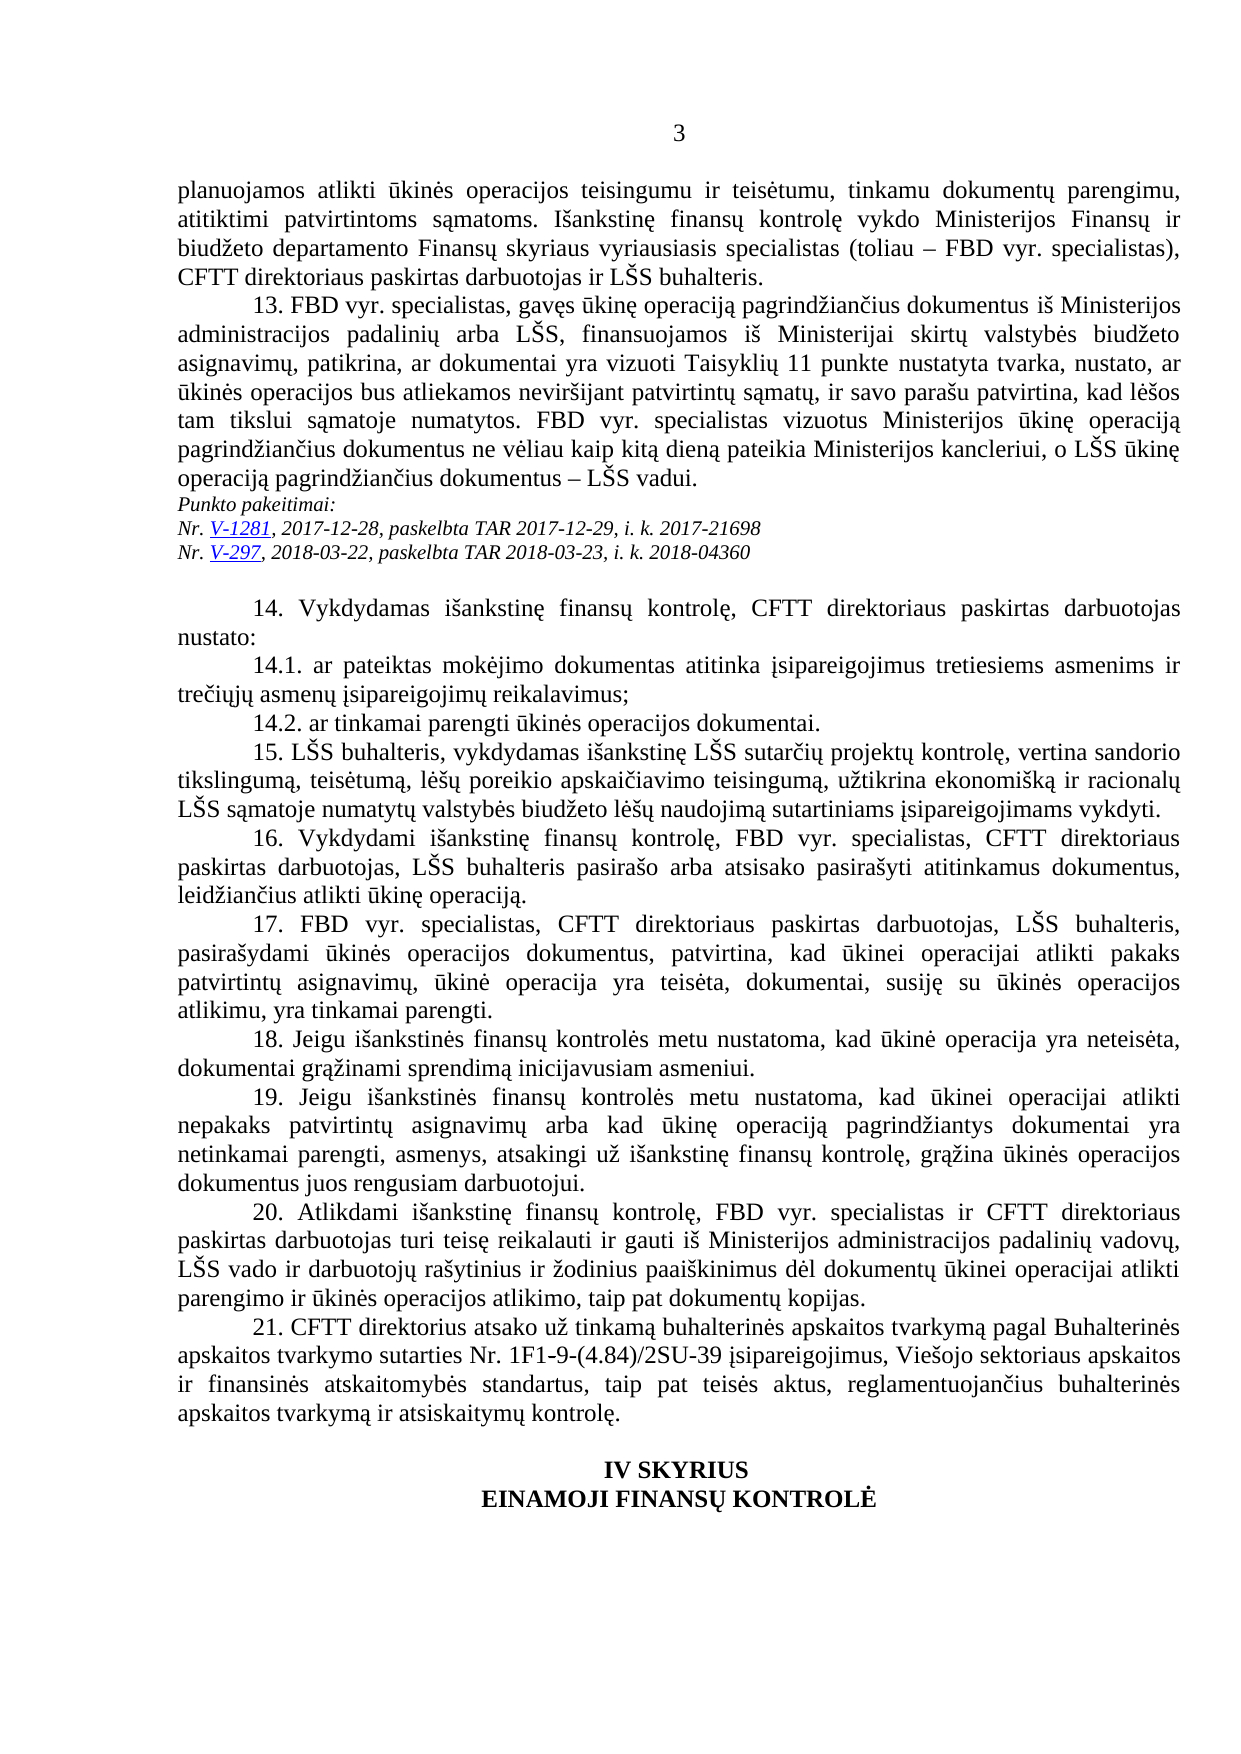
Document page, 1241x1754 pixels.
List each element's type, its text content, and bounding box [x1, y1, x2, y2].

text 14.1. ar pateiktas mokėjimo dokumentas atitinka įsipareigojimus tretiesiems asmenims ir trečiųjų asmenų įsipareigojimų reikalavimus; [177, 650, 1181, 708]
text 20. Atlikdami išankstinę finansų kontrolę, FBD vyr. specialistas ir CFTT direktoriaus paskirtas darbuotojas turi teisę reikalauti ir gauti iš Ministerijos administracijos padalinių vadovų, LŠS vado ir darbuotojų rašytinius ir žodinius paaiškinimus dėl dokumentų ūkinei operacijai atlikti parengimo ir ūkinės operacijos atlikimo, taip pat dokumentų kopijas. [177, 1197, 1181, 1312]
text 19. Jeigu išankstinės finansų kontrolės metu nustatoma, kad ūkinei operacijai atlikti nepakaks patvirtintų asignavimų arba kad ūkinę operaciją pagrindžiantys dokumentai yra netinkamai parengti, asmenys, atsakingi už išankstinę finansų kontrolę, grąžina ūkinės operacijos dokumentus juos rengusiam darbuotojui. [177, 1082, 1181, 1197]
text 13. FBD vyr. specialistas, gavęs ūkinę operaciją pagrindžiančius dokumentus iš Ministerijos administracijos padalinių arba LŠS, finansuojamos iš Ministerijai skirtų valstybės biudžeto asignavimų, patikrina, ar dokumentai yra vizuoti Taisyklių 11 punkte nustatyta tvarka, nustato, ar ūkinės operacijos bus atliekamos neviršijant patvirtintų sąmatų, ir savo parašu patvirtina, kad lėšos tam tikslui sąmatoje numatytos. FBD vyr. specialistas vizuotus Ministerijos ūkinę operaciją pagrindžiančius dokumentus ne vėliau kaip kitą dieną pateikia Ministerijos kancleriui, o LŠS ūkinę operaciją pagrindžiančius dokumentus – LŠS vadui. [177, 291, 1181, 492]
text Punkto pakeitimai: [177, 492, 1181, 516]
text 18. Jeigu išankstinės finansų kontrolės metu nustatoma, kad ūkinė operacija yra neteisėta, dokumentai grąžinami sprendimą inicijavusiam asmeniui. [177, 1024, 1181, 1082]
text EINAMOJI FINANSŲ KONTROLĖ [177, 1484, 1181, 1513]
text Nr. V-297, 2018-03-22, paskelbta TAR 2018-03-23, i. k. 2018-04360 [177, 540, 1181, 564]
text 16. Vykdydami išankstinę finansų kontrolę, FBD vyr. specialistas, CFTT direktoriaus paskirtas darbuotojas, LŠS buhalteris pasirašo arba atsisako pasirašyti atitinkamus dokumentus, leidžiančius atlikti ūkinę operaciją. [177, 823, 1181, 909]
text 17. FBD vyr. specialistas, CFTT direktoriaus paskirtas darbuotojas, LŠS buhalteris, pasirašydami ūkinės operacijos dokumentus, patvirtina, kad ūkinei operacijai atlikti pakaks patvirtintų asignavimų, ūkinė operacija yra teisėta, dokumentai, susiję su ūkinės operacijos atlikimu, yra tinkamai parengti. [177, 909, 1181, 1024]
text 21. CFTT direktorius atsako už tinkamą buhalterinės apskaitos tvarkymą pagal Buhalterinės apskaitos tvarkymo sutarties Nr. 1F1-9-(4.84)/2SU-39 įsipareigojimus, Viešojo sektoriaus apskaitos ir finansinės atskaitomybės standartus, taip pat teisės aktus, reglamentuojančius buhalterinės apskaitos tvarkymą ir atsiskaitymų kontrolę. [177, 1312, 1181, 1427]
text Nr. V-1281, 2017-12-28, paskelbta TAR 2017-12-29, i. k. 2017-21698 [177, 516, 1181, 540]
text IV SKYRIUS [177, 1455, 1181, 1484]
text 15. LŠS buhalteris, vykdydamas išankstinę LŠS sutarčių projektų kontrolę, vertina sandorio tikslingumą, teisėtumą, lėšų poreikio apskaičiavimo teisingumą, užtikrina ekonomišką ir racionalų LŠS sąmatoje numatytų valstybės biudžeto lėšų naudojimą sutartiniams įsipareigojimams vykdyti. [177, 737, 1181, 823]
text planuojamos atlikti ūkinės operacijos teisingumu ir teisėtumu, tinkamu dokumentų parengimu, atitiktimi patvirtintoms sąmatoms. Išankstinę finansų kontrolę vykdo Ministerijos Finansų ir biudžeto departamento Finansų skyriaus vyriausiasis specialistas (toliau – FBD vyr. specialistas), CFTT direktoriaus paskirtas darbuotojas ir LŠS buhalteris. [177, 176, 1181, 291]
text 14. Vykdydamas išankstinę finansų kontrolę, CFTT direktoriaus paskirtas darbuotojas nustato: [177, 593, 1181, 650]
text 14.2. ar tinkamai parengti ūkinės operacijos dokumentai. [177, 708, 1181, 737]
